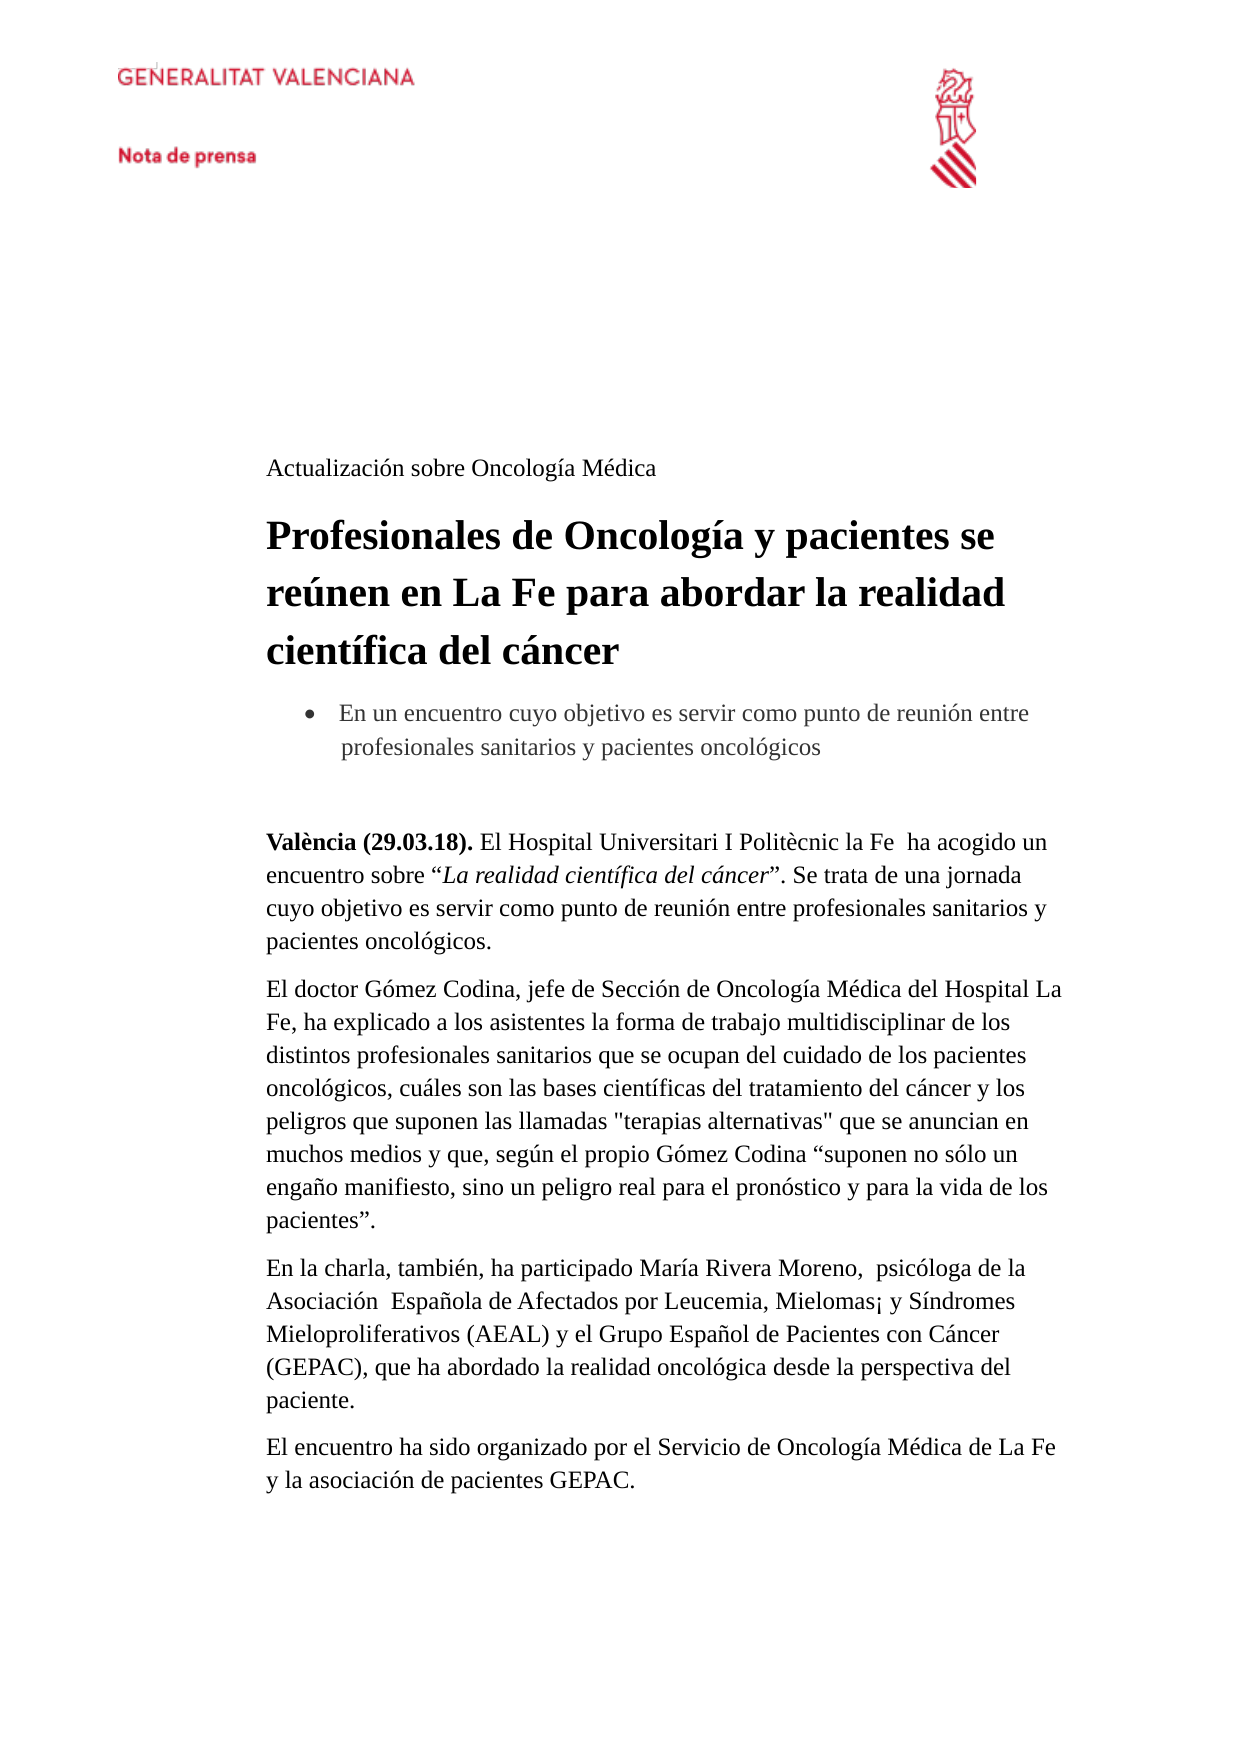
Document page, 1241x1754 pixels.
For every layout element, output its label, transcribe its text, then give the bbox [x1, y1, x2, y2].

text • En un encuentro cuyo objetivo es servir como punto de reunión entre profesionales sanitarios y pacientes oncológicos [303, 697, 1063, 761]
text El encuentro ha sido organizado por el Servicio de Oncología Médica de La Fe y la asociación de pacientes GEPAC. [266, 1432, 1063, 1494]
text Actualización sobre Oncología Médica [266, 453, 1063, 482]
text En la charla, también, ha participado María Rivera Moreno, psicóloga de la Asociación Española de Afectados por Leucemia, Mielomas¡ y Síndromes Mieloproliferativos (AEAL) y el Grupo Español de Pacientes con Cáncer (GEPAC), que ha abordado la realidad oncológica desde la perspectiva del paciente. [266, 1253, 1063, 1414]
text El doctor Gómez Codina, jefe de Sección de Oncología Médica del Hospital La Fe, ha explicado a los asistentes la forma de trabajo multidisciplinar de los distintos profesionales sanitarios que se ocupan del cuidado de los pacientes oncológicos, cuáles son las bases científicas del tratamiento del cáncer y los peligros que suponen las llamadas "terapias alternativas" que se anuncian en muchos medios y que, según el propio Gómez Codina “suponen no sólo un engaño manifiesto, sino un peligro real para el pronóstico y para la vida de los pacientes”. [266, 974, 1063, 1234]
text Profesionales de Oncología y pacientes se reúnen en La Fe para abordar la realidad científica del cáncer [266, 510, 1063, 673]
text València (29.03.18). El Hospital Universitari I Politècnic la Fe ha acogido un encuentro sobre “La realidad científica del cáncer”. Se trata de una jornada cuyo objetivo es servir como punto de reunión entre profesionales sanitarios y pacientes oncológicos. [266, 827, 1063, 955]
